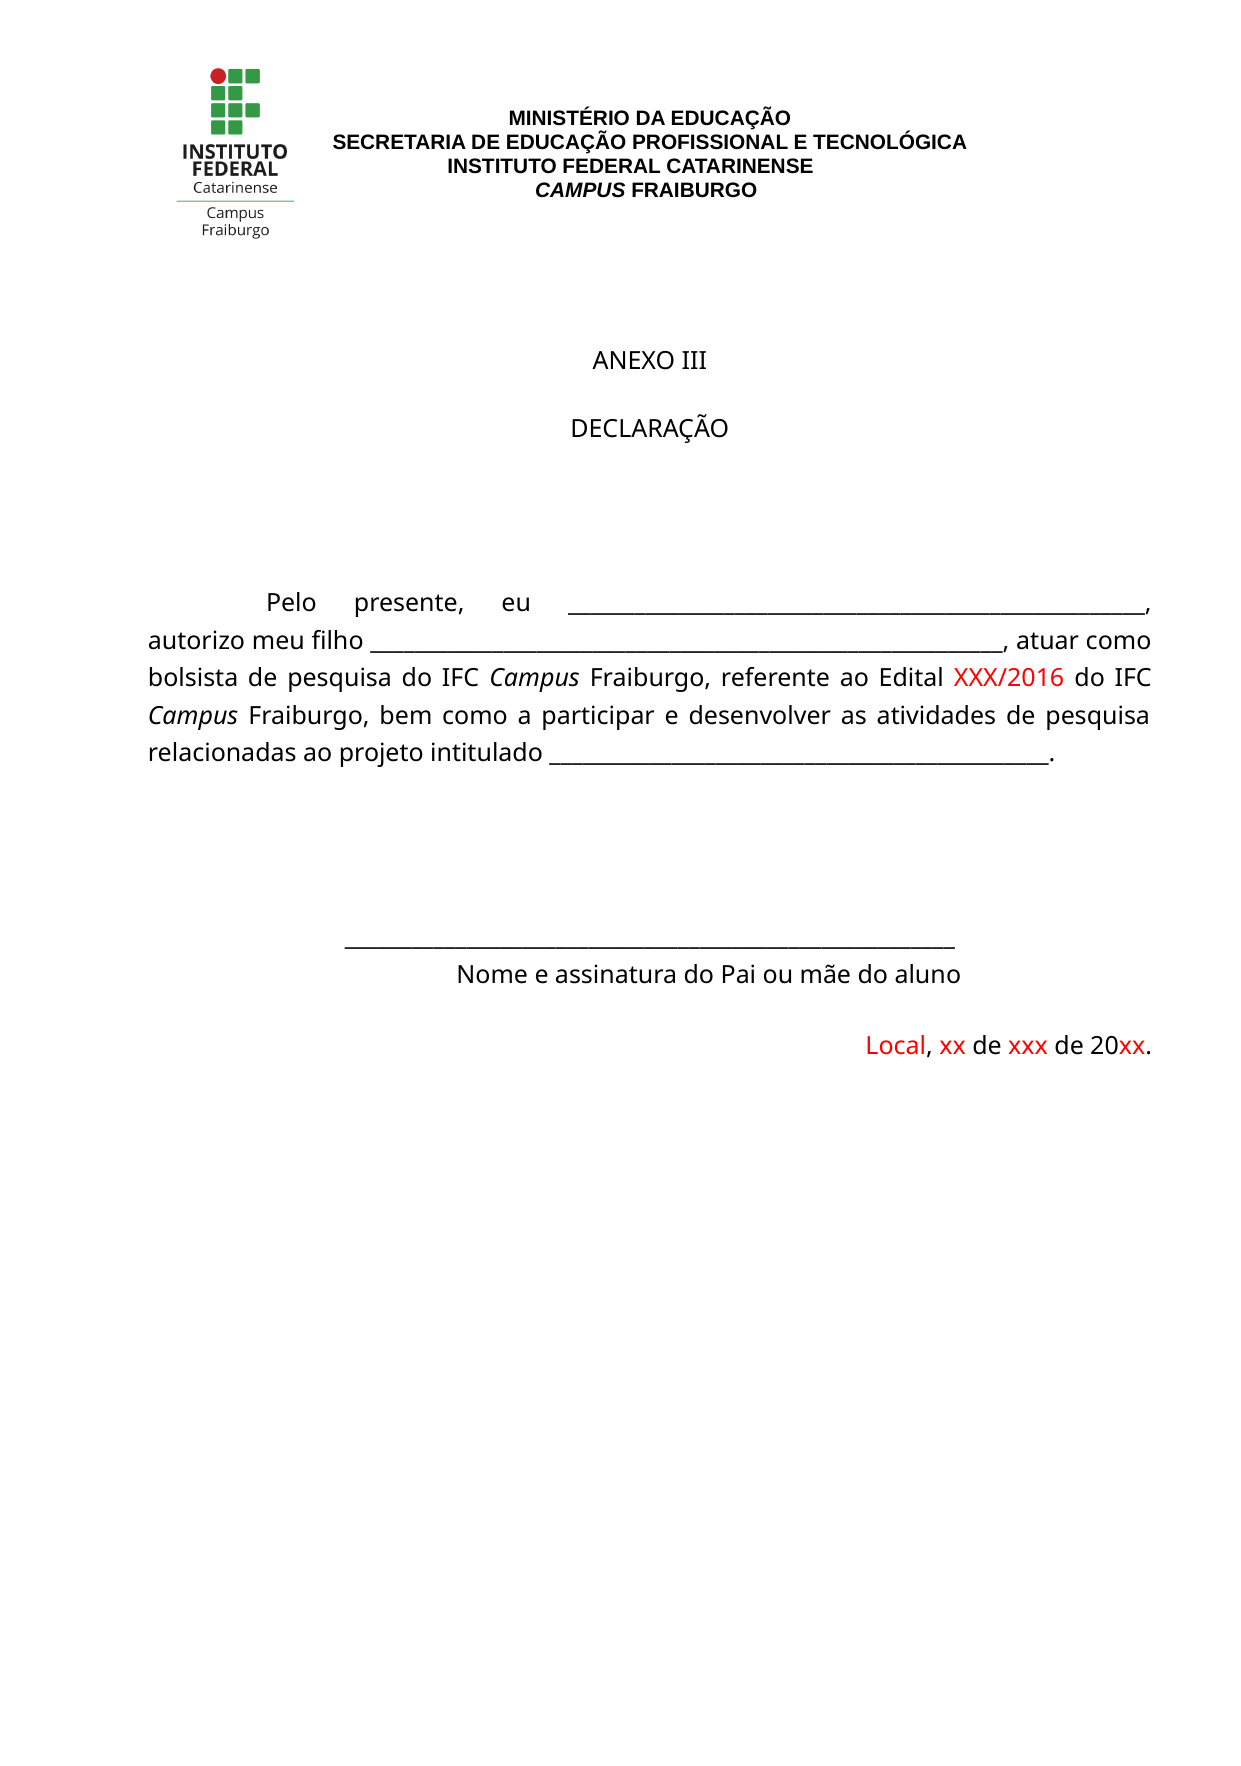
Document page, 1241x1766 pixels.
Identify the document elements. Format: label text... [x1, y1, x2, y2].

text _______________________________________________________ [148, 919, 1152, 953]
text Nome e assinatura do Pai ou mãe do aluno [148, 953, 1152, 990]
text Pelo presente, eu ____________________________________________________, autorizo meu filho _________________________________________________________, atuar como bolsista de pesquisa do IFC Campus Fraiburgo, referente ao Edital XXX/2016 do IFC Campus Fraiburgo, bem como a participar e desenvolver as atividades de pesquisa relacionadas ao projeto intitulado _____________________________________________. [148, 581, 1152, 769]
text Local, xx de xxx de 20xx. [148, 1028, 1152, 1062]
text ANEXO III [148, 343, 1152, 377]
picture [162, 54, 308, 249]
text DECLARAÇÃO [148, 411, 1152, 445]
